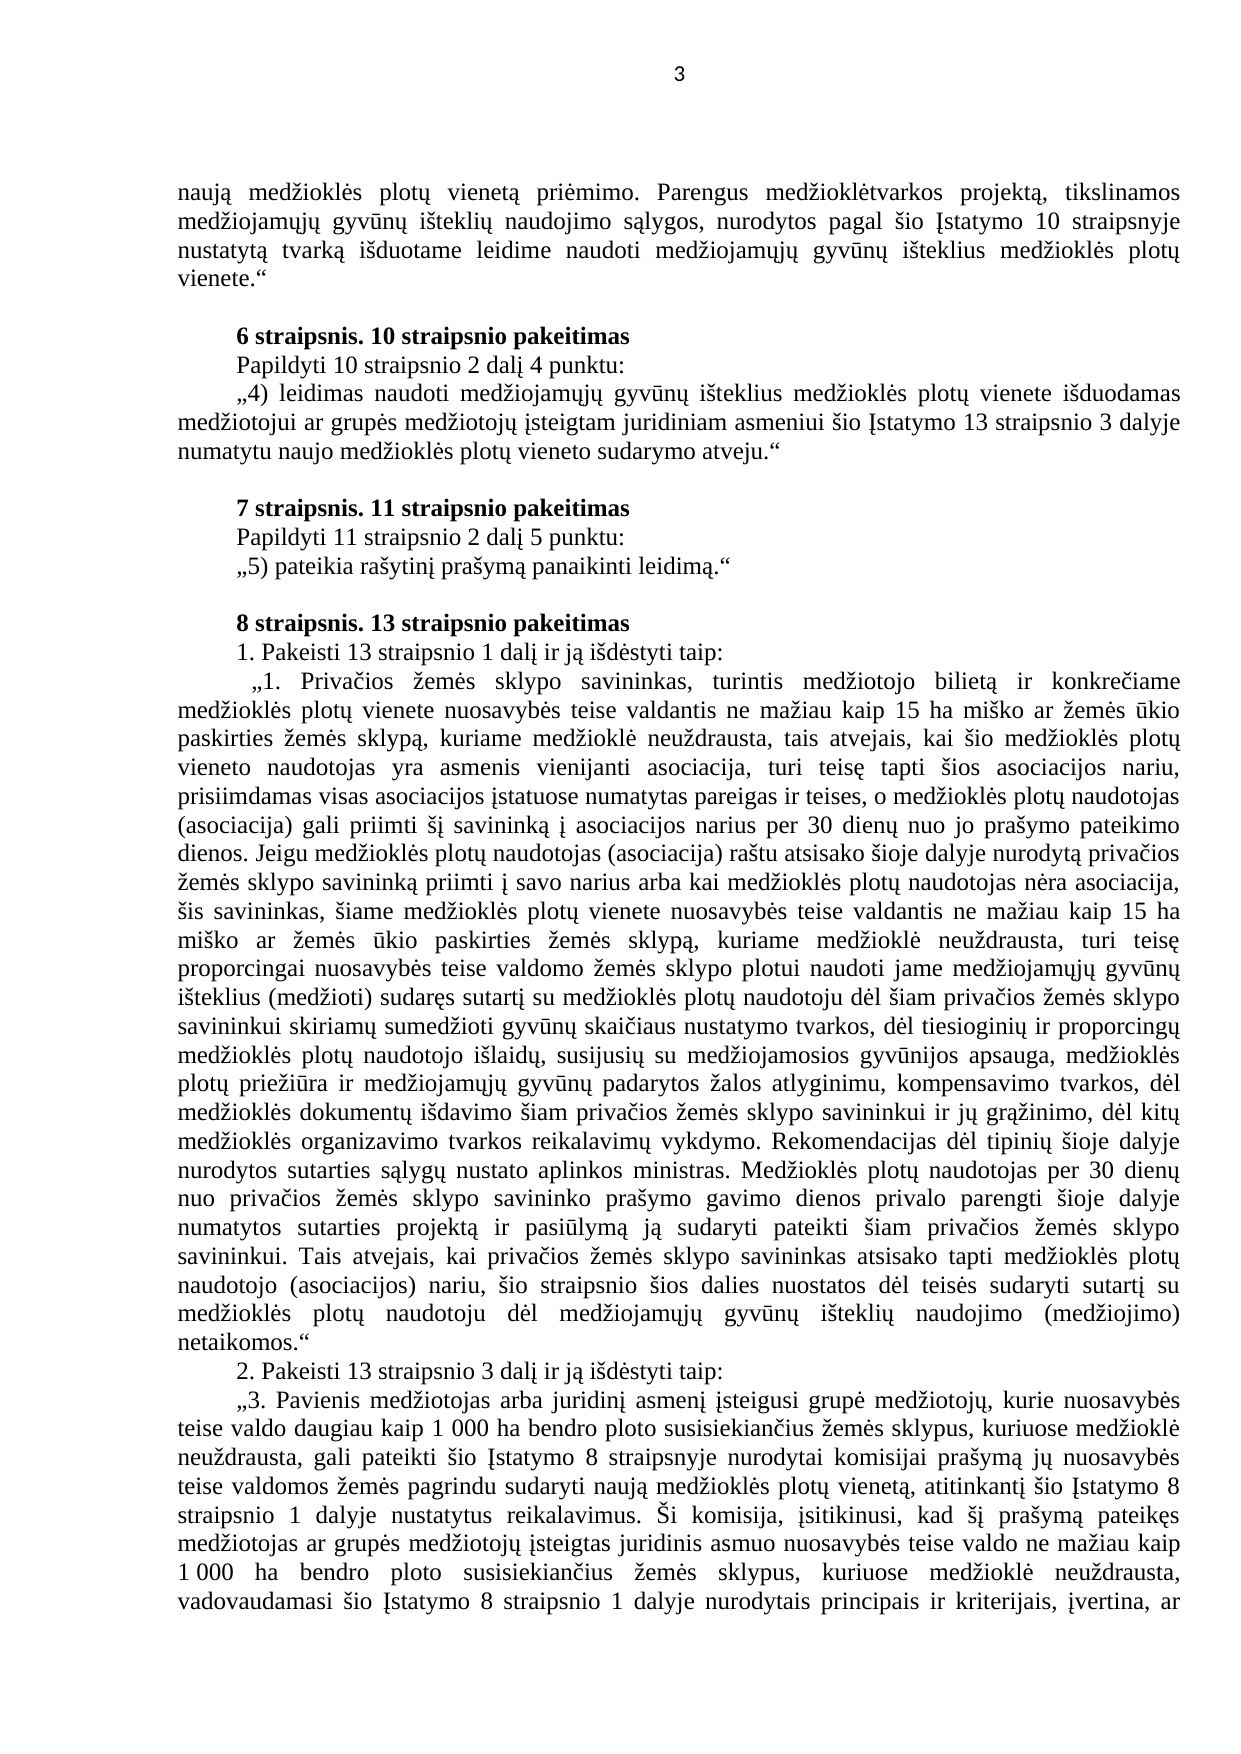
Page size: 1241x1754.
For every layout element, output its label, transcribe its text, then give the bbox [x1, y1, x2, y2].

text 7 straipsnis. 11 straipsnio pakeitimas [177, 493, 1181, 522]
text Papildyti 11 straipsnio 2 dalį 5 punktu: [177, 522, 1181, 551]
text 8 straipsnis. 13 straipsnio pakeitimas [177, 608, 1181, 637]
text „1. Privačios žemės sklypo savininkas, turintis medžiotojo bilietą ir konkrečiame medžioklės plotų vienete nuosavybės teise valdantis ne mažiau kaip 15 ha miško ar žemės ūkio paskirties žemės sklypą, kuriame medžioklė neuždrausta, tais atvejais, kai šio medžioklės plotų vieneto naudotojas yra asmenis vienijanti asociacija, turi teisę tapti šios asociacijos nariu, prisiimdamas visas asociacijos įstatuose numatytas pareigas ir teises, o medžioklės plotų naudotojas (asociacija) gali priimti šį savininką į asociacijos narius per 30 dienų nuo jo prašymo pateikimo dienos. Jeigu medžioklės plotų naudotojas (asociacija) raštu atsisako šioje dalyje nurodytą privačios žemės sklypo savininką priimti į savo narius arba kai medžioklės plotų naudotojas nėra asociacija, šis savininkas, šiame medžioklės plotų vienete nuosavybės teise valdantis ne mažiau kaip 15 ha miško ar žemės ūkio paskirties žemės sklypą, kuriame medžioklė neuždrausta, turi teisę proporcingai nuosavybės teise valdomo žemės sklypo plotui naudoti jame medžiojamųjų gyvūnų išteklius (medžioti) sudaręs sutartį su medžioklės plotų naudotoju dėl šiam privačios žemės sklypo savininkui skiriamų sumedžioti gyvūnų skaičiaus nustatymo tvarkos, dėl tiesioginių ir proporcingų medžioklės plotų naudotojo išlaidų, susijusių su medžiojamosios gyvūnijos apsauga, medžioklės plotų priežiūra ir medžiojamųjų gyvūnų padarytos žalos atlyginimu, kompensavimo tvarkos, dėl medžioklės dokumentų išdavimo šiam privačios žemės sklypo savininkui ir jų grąžinimo, dėl kitų medžioklės organizavimo tvarkos reikalavimų vykdymo. Rekomendacijas dėl tipinių šioje dalyje nurodytos sutarties sąlygų nustato aplinkos ministras. Medžioklės plotų naudotojas per 30 dienų nuo privačios žemės sklypo savininko prašymo gavimo dienos privalo parengti šioje dalyje numatytos sutarties projektą ir pasiūlymą ją sudaryti pateikti šiam privačios žemės sklypo savininkui. Tais atvejais, kai privačios žemės sklypo savininkas atsisako tapti medžioklės plotų naudotojo (asociacijos) nariu, šio straipsnio šios dalies nuostatos dėl teisės sudaryti sutartį su medžioklės plotų naudotoju dėl medžiojamųjų gyvūnų išteklių naudojimo (medžiojimo) netaikomos.“ [177, 666, 1181, 1356]
text „3. Pavienis medžiotojas arba juridinį asmenį įsteigusi grupė medžiotojų, kurie nuosavybės teise valdo daugiau kaip 1 000 ha bendro ploto susisiekiančius žemės sklypus, kuriuose medžioklė neuždrausta, gali pateikti šio Įstatymo 8 straipsnyje nurodytai komisijai prašymą jų nuosavybės teise valdomos žemės pagrindu sudaryti naują medžioklės plotų vienetą, atitinkantį šio Įstatymo 8 straipsnio 1 dalyje nustatytus reikalavimus. Ši komisija, įsitikinusi, kad šį prašymą pateikęs medžiotojas ar grupės medžiotojų įsteigtas juridinis asmuo nuosavybės teise valdo ne mažiau kaip 1 000 ha bendro ploto susisiekiančius žemės sklypus, kuriuose medžioklė neuždrausta, vadovaudamasi šio Įstatymo 8 straipsnio 1 dalyje nurodytais principais ir kriterijais, įvertina, ar [177, 1385, 1181, 1615]
text „4) leidimas naudoti medžiojamųjų gyvūnų išteklius medžioklės plotų vienete išduodamas medžiotojui ar grupės medžiotojų įsteigtam juridiniam asmeniui šio Įstatymo 13 straipsnio 3 dalyje numatytu naujo medžioklės plotų vieneto sudarymo atveju.“ [177, 378, 1181, 465]
text „5) pateikia rašytinį prašymą panaikinti leidimą.“ [177, 551, 1181, 580]
text Papildyti 10 straipsnio 2 dalį 4 punktu: [177, 350, 1181, 378]
text 6 straipsnis. 10 straipsnio pakeitimas [177, 321, 1181, 350]
text 2. Pakeisti 13 straipsnio 3 dalį ir ją išdėstyti taip: [177, 1356, 1181, 1385]
text naują medžioklės plotų vienetą priėmimo. Parengus medžioklėtvarkos projektą, tikslinamos medžiojamųjų gyvūnų išteklių naudojimo sąlygos, nurodytos pagal šio Įstatymo 10 straipsnyje nustatytą tvarką išduotame leidime naudoti medžiojamųjų gyvūnų išteklius medžioklės plotų vienete.“ [177, 177, 1181, 292]
text 1. Pakeisti 13 straipsnio 1 dalį ir ją išdėstyti taip: [177, 637, 1181, 666]
